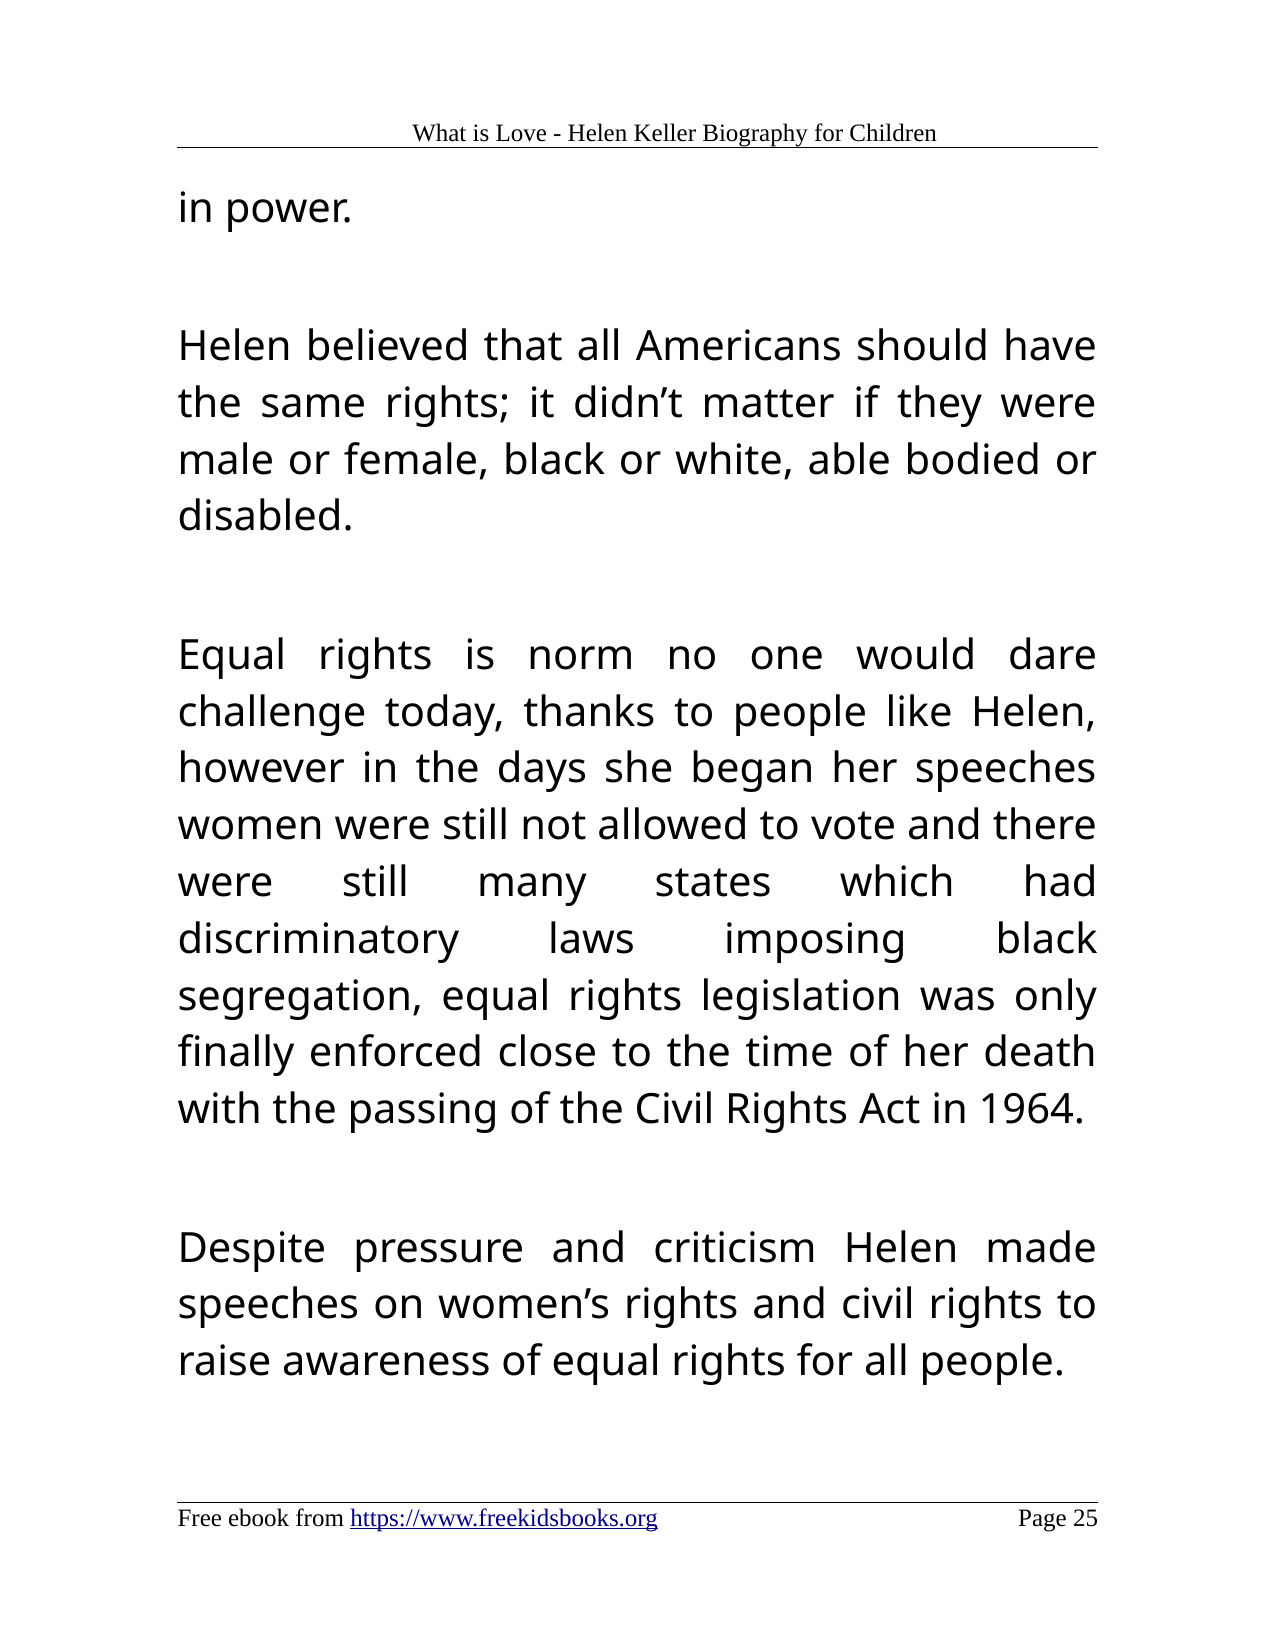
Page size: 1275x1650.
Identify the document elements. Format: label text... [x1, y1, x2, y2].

text in power. [177, 177, 1098, 234]
text Despite pressure and criticism Helen made speeches on women’s rights and civil rights to raise awareness of equal rights for all people. [177, 1217, 1098, 1388]
text Helen believed that all Americans should have the same rights; it didn’t matter if they were male or female, black or white, able bodied or disabled. [177, 316, 1098, 543]
text Equal rights is norm no one would dare challenge today, thanks to people like Helen, however in the days she began her speeches women were still not allowed to vote and there were still many states which had discriminatory laws imposing black segregation, equal rights legislation was only finally enforced close to the time of her death with the passing of the Civil Rights Act in 1964. [177, 625, 1098, 1136]
